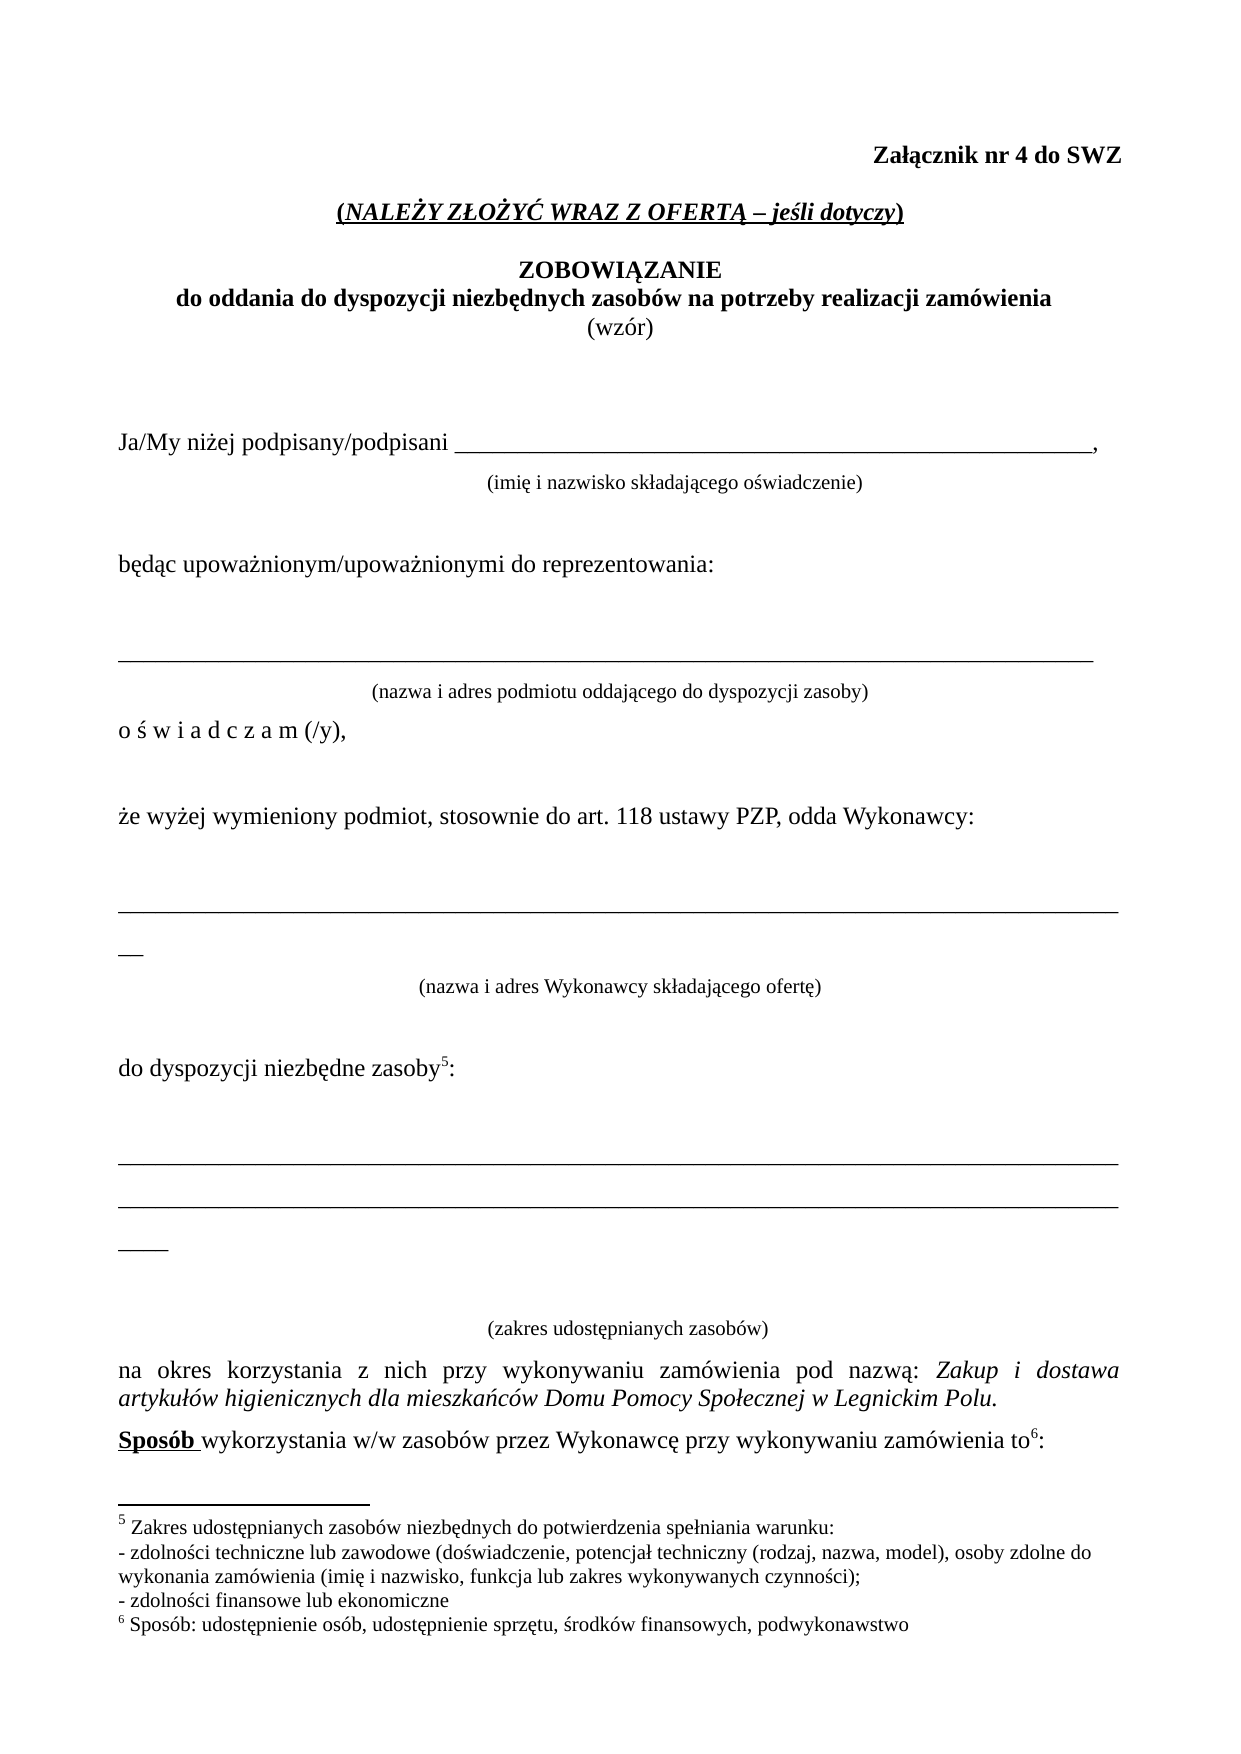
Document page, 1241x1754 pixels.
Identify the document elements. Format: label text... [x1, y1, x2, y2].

text będąc upoważnionym/upoważnionymi do reprezentowania: [118, 549, 1122, 578]
text ZOBOWIĄZANIE [118, 255, 1122, 283]
text Zakres udostępnianych zasobów niezbędnych do potwierdzenia spełniania warunku: [118, 1511, 1122, 1539]
text (nazwa i adres Wykonawcy składającego ofertę) [118, 974, 1122, 998]
text do oddania do dyspozycji niezbędnych zasobów na potrzeby realizacji zamówienia [118, 283, 1122, 312]
text (imię i nazwisko składającego oświadczenie) [413, 470, 1122, 494]
text (wzór) [118, 312, 1122, 341]
text Ja/My niżej podpisany/podpisani ___________________________________________________, [118, 427, 1122, 456]
text na okres korzystania z nich przy wykonywaniu zamówienia pod nazwą: Zakup i dostawa artykułów higienicznych dla mieszkańców Domu Pomocy Społecznej w Legnickim Polu. [118, 1355, 1122, 1412]
text ____________________________________________________________________________________________________________________________________________________________________ [118, 1139, 1122, 1254]
text że wyżej wymieniony podmiot, stosownie do art. 118 ustawy PZP, odda Wykonawcy: [118, 801, 1122, 830]
text o ś w i a d c z a m (/y), [118, 715, 1122, 744]
text ______________________________________________________________________________ [118, 636, 1122, 664]
text __________________________________________________________________________________ [118, 887, 1122, 959]
text - zdolności techniczne lub zawodowe (doświadczenie, potencjał techniczny (rodzaj, nazwa, model), osoby zdolne do wykonania zamówienia (imię i nazwisko, funkcja lub zakres wykonywanych czynności); [118, 1539, 1122, 1588]
text - zdolności finansowe lub ekonomiczne [118, 1588, 1122, 1612]
text (zakres udostępnianych zasobów) [118, 1312, 1122, 1340]
text Sposób: udostępnienie osób, udostępnienie sprzętu, środków finansowych, podwykonawstwo [118, 1612, 1122, 1636]
text (NALEŻY ZŁOŻYĆ WRAZ Z OFERTĄ – jeśli dotyczy) [118, 197, 1122, 226]
text Załącznik nr 4 do SWZ [118, 140, 1122, 168]
text (nazwa i adres podmiotu oddającego do dyspozycji zasoby) [118, 679, 1122, 703]
text Sposób wykorzystania w/w zasobów przez Wykonawcę przy wykonywaniu zamówienia to: [118, 1425, 1122, 1453]
text do dyspozycji niezbędne zasoby: [118, 1053, 1122, 1082]
